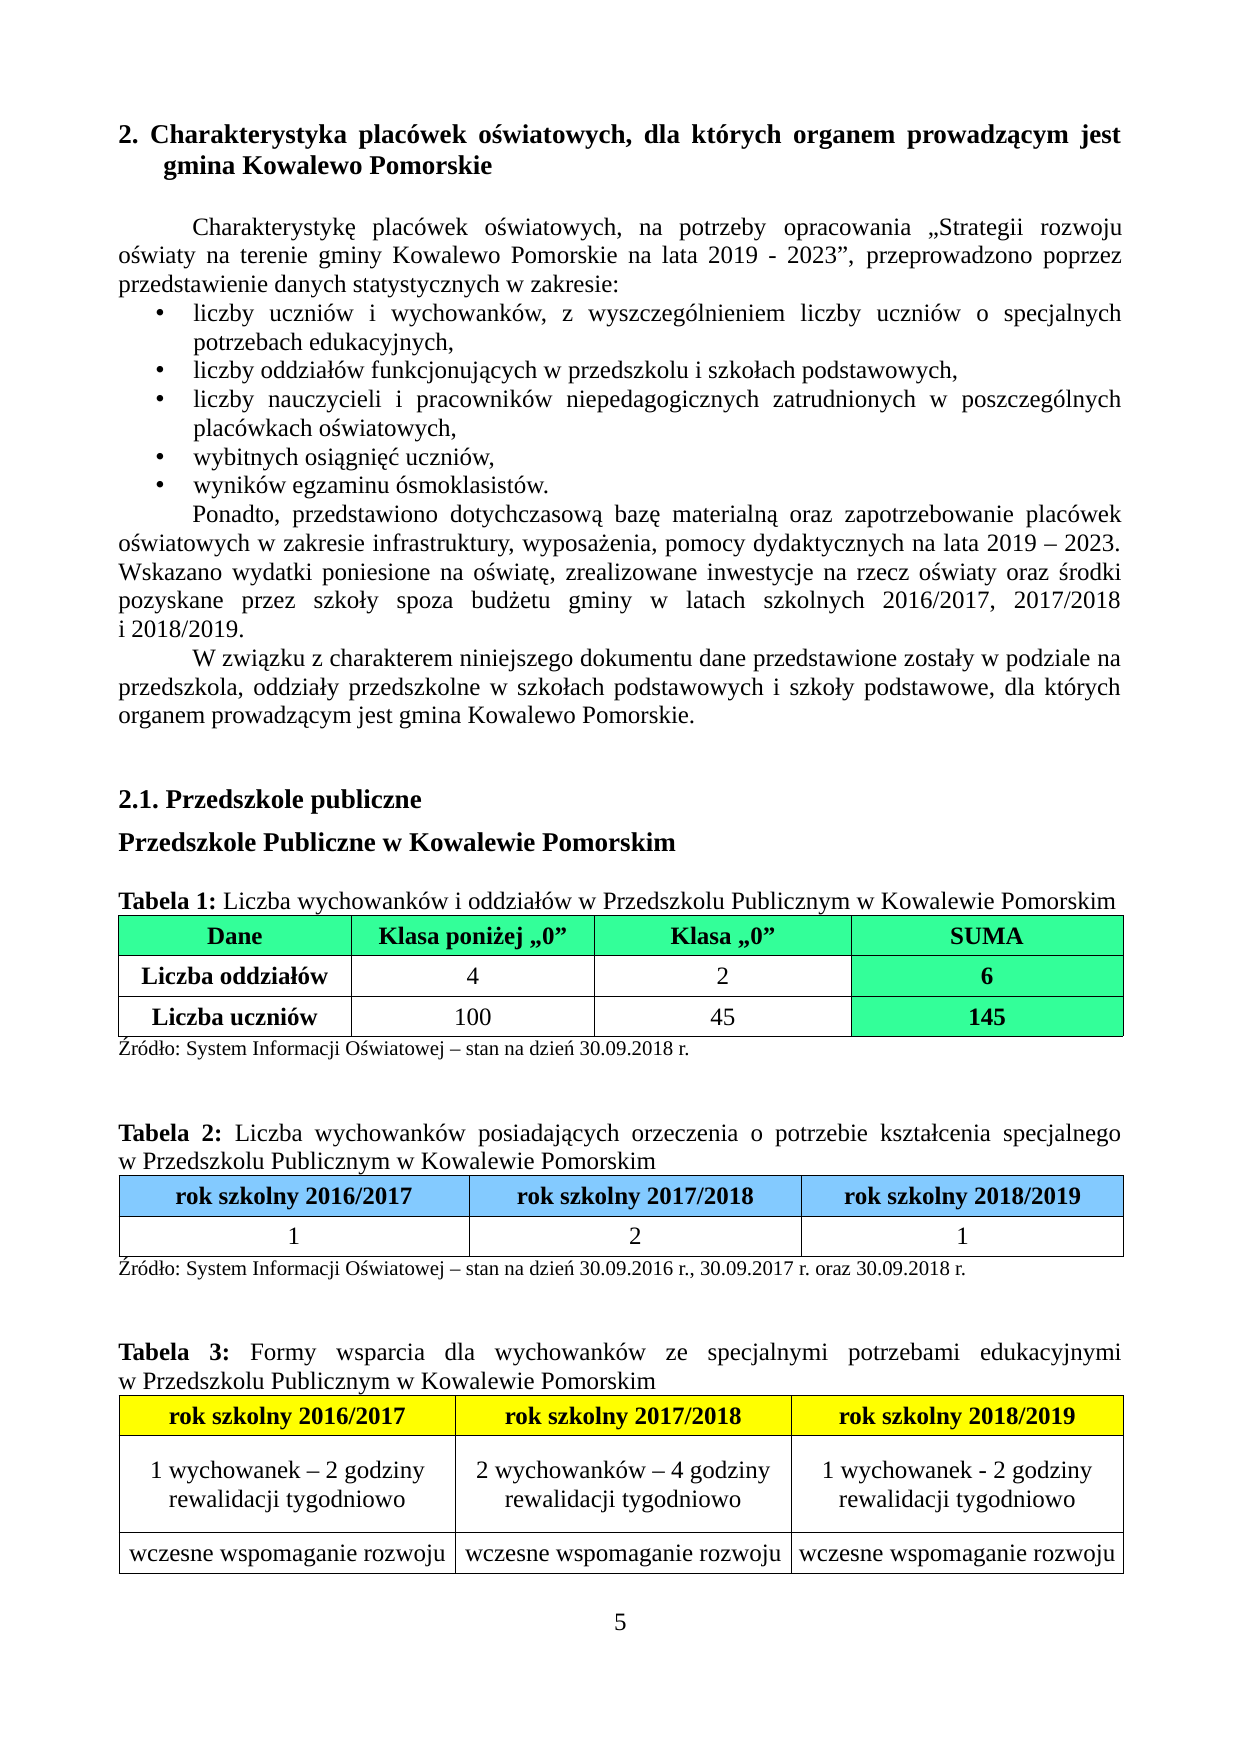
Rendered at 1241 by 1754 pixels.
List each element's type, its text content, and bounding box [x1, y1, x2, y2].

table_header rok szkolny 2017/2018 [470, 1176, 801, 1216]
table_header SUMA [852, 916, 1123, 955]
table_header rok szkolny 2016/2017 [120, 1176, 469, 1216]
table_cell Liczba oddziałów [119, 956, 351, 996]
text Źródło: System Informacji Oświatowej – stan na dzień 30.09.2018 r. [118, 1037, 1122, 1060]
subtitle 2. Charakterystyka placówek oświatowych, dla których organem prowadzącym jest gmina Kowalewo Pomorskie [118, 118, 1122, 180]
text Charakterystykę placówek oświatowych, na potrzeby opracowania „Strategii rozwoju oświaty na terenie gminy Kowalewo Pomorskie na lata 2019 - 2023”, przeprowadzono poprzez przedstawienie danych statystycznych w zakresie: [118, 212, 1122, 298]
table_header rok szkolny 2016/2017 [120, 1396, 455, 1435]
table_cell 145 [852, 997, 1123, 1036]
subtitle 2.1. Przedszkole publiczne [118, 783, 1122, 814]
table_cell wczesne wspomaganie rozwoju [792, 1533, 1123, 1572]
table_cell wczesne wspomaganie rozwoju [120, 1533, 455, 1572]
table_cell 1 wychowanek - 2 godziny rewalidacji tygodniowo [792, 1436, 1123, 1532]
table_cell 1 wychowanek – 2 godziny rewalidacji tygodniowo [120, 1436, 455, 1532]
table_header Klasa poniżej „0” [352, 916, 594, 955]
text Źródło: System Informacji Oświatowej – stan na dzień 30.09.2016 r., 30.09.2017 r. oraz 30.09.2018 r. [118, 1257, 1122, 1280]
table_cell Liczba uczniów [119, 997, 351, 1036]
text Tabela 1: Liczba wychowanków i oddziałów w Przedszkolu Publicznym w Kowalewie Pomorskim [118, 886, 1122, 915]
table_cell wczesne wspomaganie rozwoju [456, 1533, 791, 1572]
table_header Dane [119, 916, 351, 955]
list liczby uczniów i wychowanków, z wyszczególnieniem liczby uczniów o specjalnych potrzebach edukacyjnych, [156, 298, 1122, 355]
table_cell 2 [595, 956, 851, 996]
text Ponadto, przedstawiono dotychczasową bazę materialną oraz zapotrzebowanie placówek oświatowych w zakresie infrastruktury, wyposażenia, pomocy dydaktycznych na lata 2019 – 2023. Wskazano wydatki poniesione na oświatę, zrealizowane inwestycje na rzecz oświaty oraz środki pozyskane przez szkoły spoza budżetu gminy w latach szkolnych 2016/2017, 2017/2018 i 2018/2019. [118, 499, 1122, 643]
table_cell 1 [802, 1217, 1123, 1256]
table_cell 2 [470, 1217, 801, 1256]
table_header rok szkolny 2017/2018 [456, 1396, 791, 1435]
text Tabela 2: Liczba wychowanków posiadających orzeczenia o potrzebie kształcenia specjalnego w Przedszkolu Publicznym w Kowalewie Pomorskim [118, 1118, 1122, 1175]
list wybitnych osiągnięć uczniów, [156, 442, 1122, 470]
list liczby nauczycieli i pracowników niepedagogicznych zatrudnionych w poszczególnych placówkach oświatowych, [156, 384, 1122, 442]
text W związku z charakterem niniejszego dokumentu dane przedstawione zostały w podziale na przedszkola, oddziały przedszkolne w szkołach podstawowych i szkoły podstawowe, dla których organem prowadzącym jest gmina Kowalewo Pomorskie. [118, 643, 1122, 729]
table_header rok szkolny 2018/2019 [802, 1176, 1123, 1216]
table_cell 2 wychowanków – 4 godziny rewalidacji tygodniowo [456, 1436, 791, 1532]
list liczby oddziałów funkcjonujących w przedszkolu i szkołach podstawowych, [156, 355, 1122, 384]
table_cell 4 [352, 956, 594, 996]
table_cell 6 [852, 956, 1123, 996]
table_cell 100 [352, 997, 594, 1036]
table_cell 1 [120, 1217, 469, 1256]
table_header Klasa „0” [595, 916, 851, 955]
list wyników egzaminu ósmoklasistów. [156, 470, 1122, 499]
text Tabela 3: Formy wsparcia dla wychowanków ze specjalnymi potrzebami edukacyjnymi w Przedszkolu Publicznym w Kowalewie Pomorskim [118, 1337, 1122, 1395]
table_header rok szkolny 2018/2019 [792, 1396, 1123, 1435]
text Przedszkole Publiczne w Kowalewie Pomorskim [118, 826, 1122, 858]
table_cell 45 [595, 997, 851, 1036]
